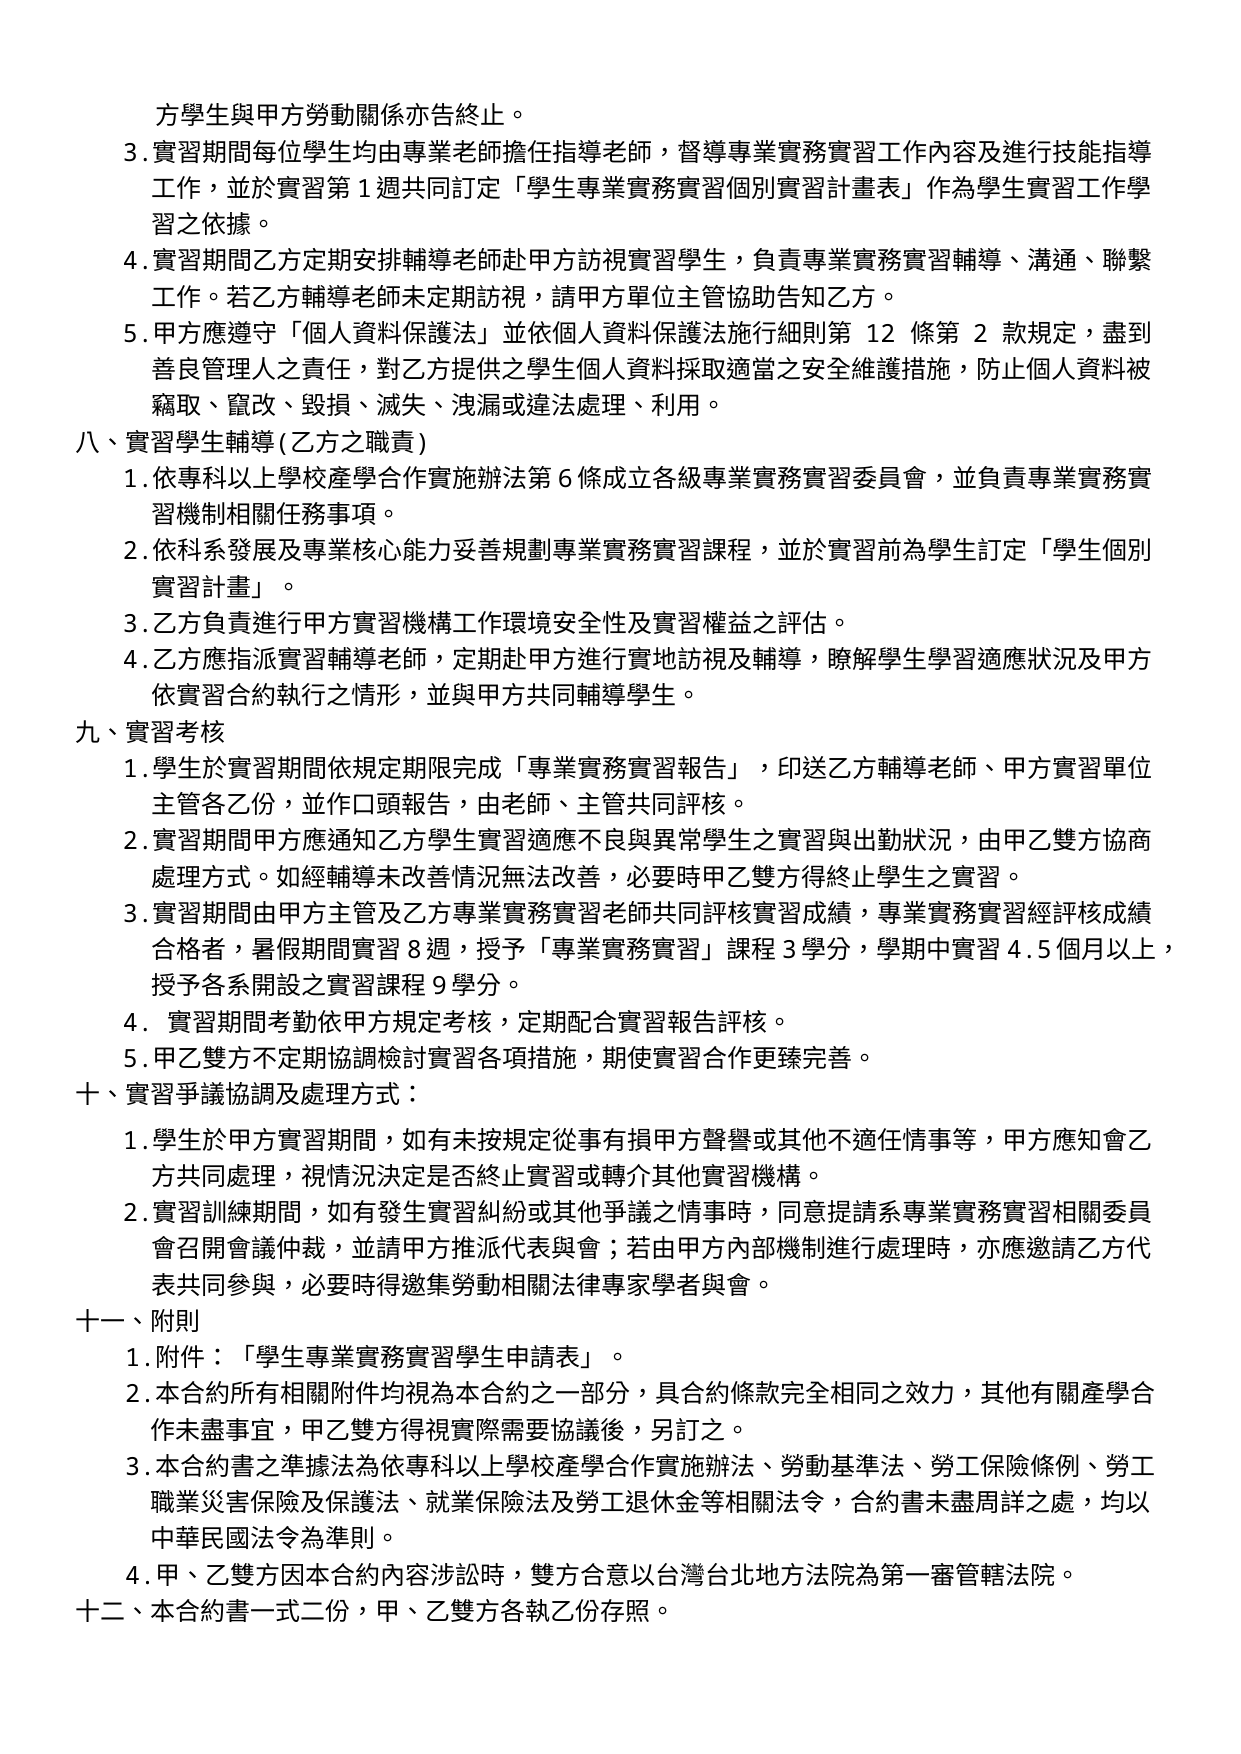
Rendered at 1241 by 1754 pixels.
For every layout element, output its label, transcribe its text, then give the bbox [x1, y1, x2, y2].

text 3.實習期間由甲方主管及乙方專業實務實習老師共同評核實習成績，專業實務實習經評核成績合格者，暑假期間實習8週，授予「專業實務實習」課程3學分，學期中實習4.5個月以上，授予各系開設之實習課程9學分。 [123, 893, 1165, 1002]
text 2.依科系發展及專業核心能力妥善規劃專業實務實習課程，並於實習前為學生訂定「學生個別實習計畫」。 [123, 531, 1165, 603]
text 1.附件：「學生專業實務實習學生申請表」。 [125, 1338, 1165, 1374]
text 4.乙方應指派實習輔導老師，定期赴甲方進行實地訪視及輔導，瞭解學生學習適應狀況及甲方依實習合約執行之情形，並與甲方共同輔導學生。 [123, 639, 1165, 712]
text 1.學生於甲方實習期間，如有未按規定從事有損甲方聲譽或其他不適任情事等，甲方應知會乙方共同處理，視情況決定是否終止實習或轉介其他實習機構。 [123, 1120, 1165, 1193]
text 4. 實習期間考勤依甲方規定考核，定期配合實習報告評核。 [123, 1002, 1165, 1038]
text 方學生與甲方勞動關係亦告終止。 [124, 96, 1165, 132]
text 十一、附則 [75, 1301, 1165, 1338]
text 3.實習期間每位學生均由專業老師擔任指導老師，督導專業實務實習工作內容及進行技能指導工作，並於實習第1週共同訂定「學生專業實務實習個別實習計畫表」作為學生實習工作學習之依據。 [123, 132, 1165, 241]
text 1.依專科以上學校產學合作實施辦法第6條成立各級專業實務實習委員會，並負責專業實務實習機制相關任務事項。 [123, 458, 1165, 531]
text 十二、本合約書一式二份，甲、乙雙方各執乙份存照。 [75, 1591, 1165, 1628]
text 1.學生於實習期間依規定期限完成「專業實務實習報告」，印送乙方輔導老師、甲方實習單位主管各乙份，並作口頭報告，由老師、主管共同評核。 [123, 748, 1165, 821]
text 5.甲乙雙方不定期協調檢討實習各項措施，期使實習合作更臻完善。 [123, 1038, 1165, 1074]
text 2.本合約所有相關附件均視為本合約之一部分，具合約條款完全相同之效力，其他有關產學合作未盡事宜，甲乙雙方得視實際需要協議後，另訂之。 [125, 1374, 1165, 1446]
text 八、實習學生輔導(乙方之職責) [75, 422, 1165, 458]
text 十、實習爭議協調及處理方式： [75, 1074, 1165, 1111]
text 2.實習訓練期間，如有發生實習糾紛或其他爭議之情事時，同意提請系專業實務實習相關委員會召開會議仲裁，並請甲方推派代表與會；若由甲方內部機制進行處理時，亦應邀請乙方代表共同參與，必要時得邀集勞動相關法律專家學者與會。 [123, 1193, 1165, 1301]
text 九、實習考核 [75, 712, 1165, 748]
text 4.實習期間乙方定期安排輔導老師赴甲方訪視實習學生，負責專業實務實習輔導、溝通、聯繫工作。若乙方輔導老師未定期訪視，請甲方單位主管協助告知乙方。 [123, 241, 1165, 313]
text 3.乙方負責進行甲方實習機構工作環境安全性及實習權益之評估。 [123, 603, 1165, 639]
text 3.本合約書之準據法為依專科以上學校產學合作實施辦法、勞動基準法、勞工保險條例、勞工職業災害保險及保護法、就業保險法及勞工退休金等相關法令，合約書未盡周詳之處，均以中華民國法令為準則。 [125, 1446, 1165, 1555]
text 5.甲方應遵守「個人資料保護法」並依個人資料保護法施行細則第 12 條第 2 款規定，盡到善良管理人之責任，對乙方提供之學生個人資料採取適當之安全維護措施，防止個人資料被竊取、竄改、毀損、滅失、洩漏或違法處理、利用。 [123, 313, 1165, 422]
text 4.甲、乙雙方因本合約內容涉訟時，雙方合意以台灣台北地方法院為第一審管轄法院。 [125, 1555, 1165, 1591]
text 2.實習期間甲方應通知乙方學生實習適應不良與異常學生之實習與出勤狀況，由甲乙雙方協商處理方式。如經輔導未改善情況無法改善，必要時甲乙雙方得終止學生之實習。 [123, 821, 1165, 893]
